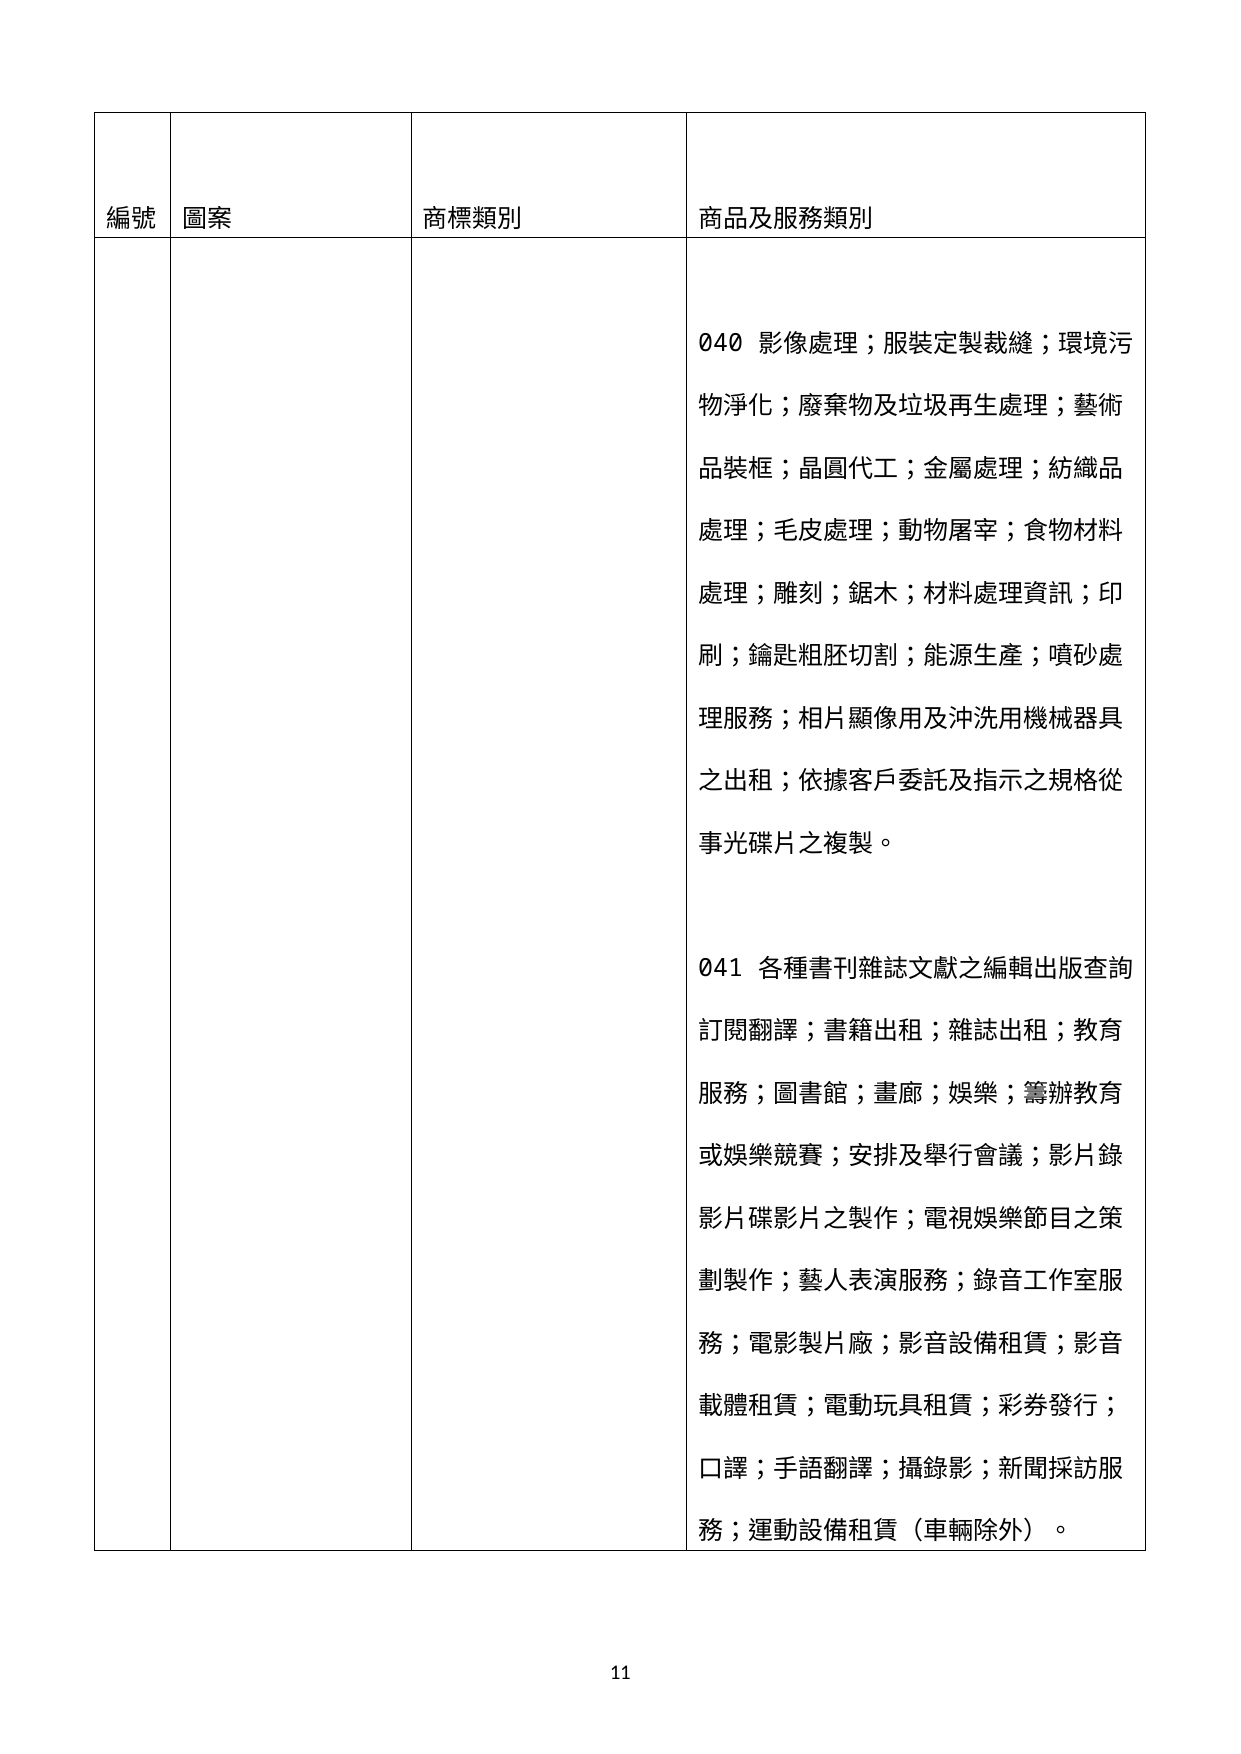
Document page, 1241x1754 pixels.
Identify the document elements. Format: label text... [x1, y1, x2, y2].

table_header 商標類別 [412, 113, 686, 237]
table_cell [95, 238, 170, 1550]
table_header 商品及服務類別 [687, 113, 1145, 237]
table_cell [412, 238, 686, 1550]
table_cell 040 影像處理；服裝定製裁縫；環境污物淨化；廢棄物及垃圾再生處理；藝術品裝框；晶圓代工；金屬處理；紡織品處理；毛皮處理；動物屠宰；食物材料處理；雕刻；鋸木；材料處理資訊；印刷；鑰匙粗胚切割；能源生產；噴砂處理服務；相片顯像用及沖洗用機械器具之出租；依據客戶委託及指示之規格從事光碟片之複製。 041 各種書刊雜誌文獻之編輯出版查詢訂閱翻譯；書籍出租；雜誌出租；教育服務；圖書館；畫廊；娛樂；籌辦教育或娛樂競賽；安排及舉行會議；影片錄影片碟影片之製作；電視娛樂節目之策劃製作；藝人表演服務；錄音工作室服務；電影製片廠；影音設備租賃；影音載體租賃；電動玩具租賃；彩券發行；口譯；手語翻譯；攝錄影；新聞採訪服務；運動設備租賃（車輛除外）。 [687, 238, 1145, 1550]
table_header 編號 [95, 113, 170, 237]
table_header 圖案 [171, 113, 411, 237]
table_cell [171, 238, 411, 1550]
